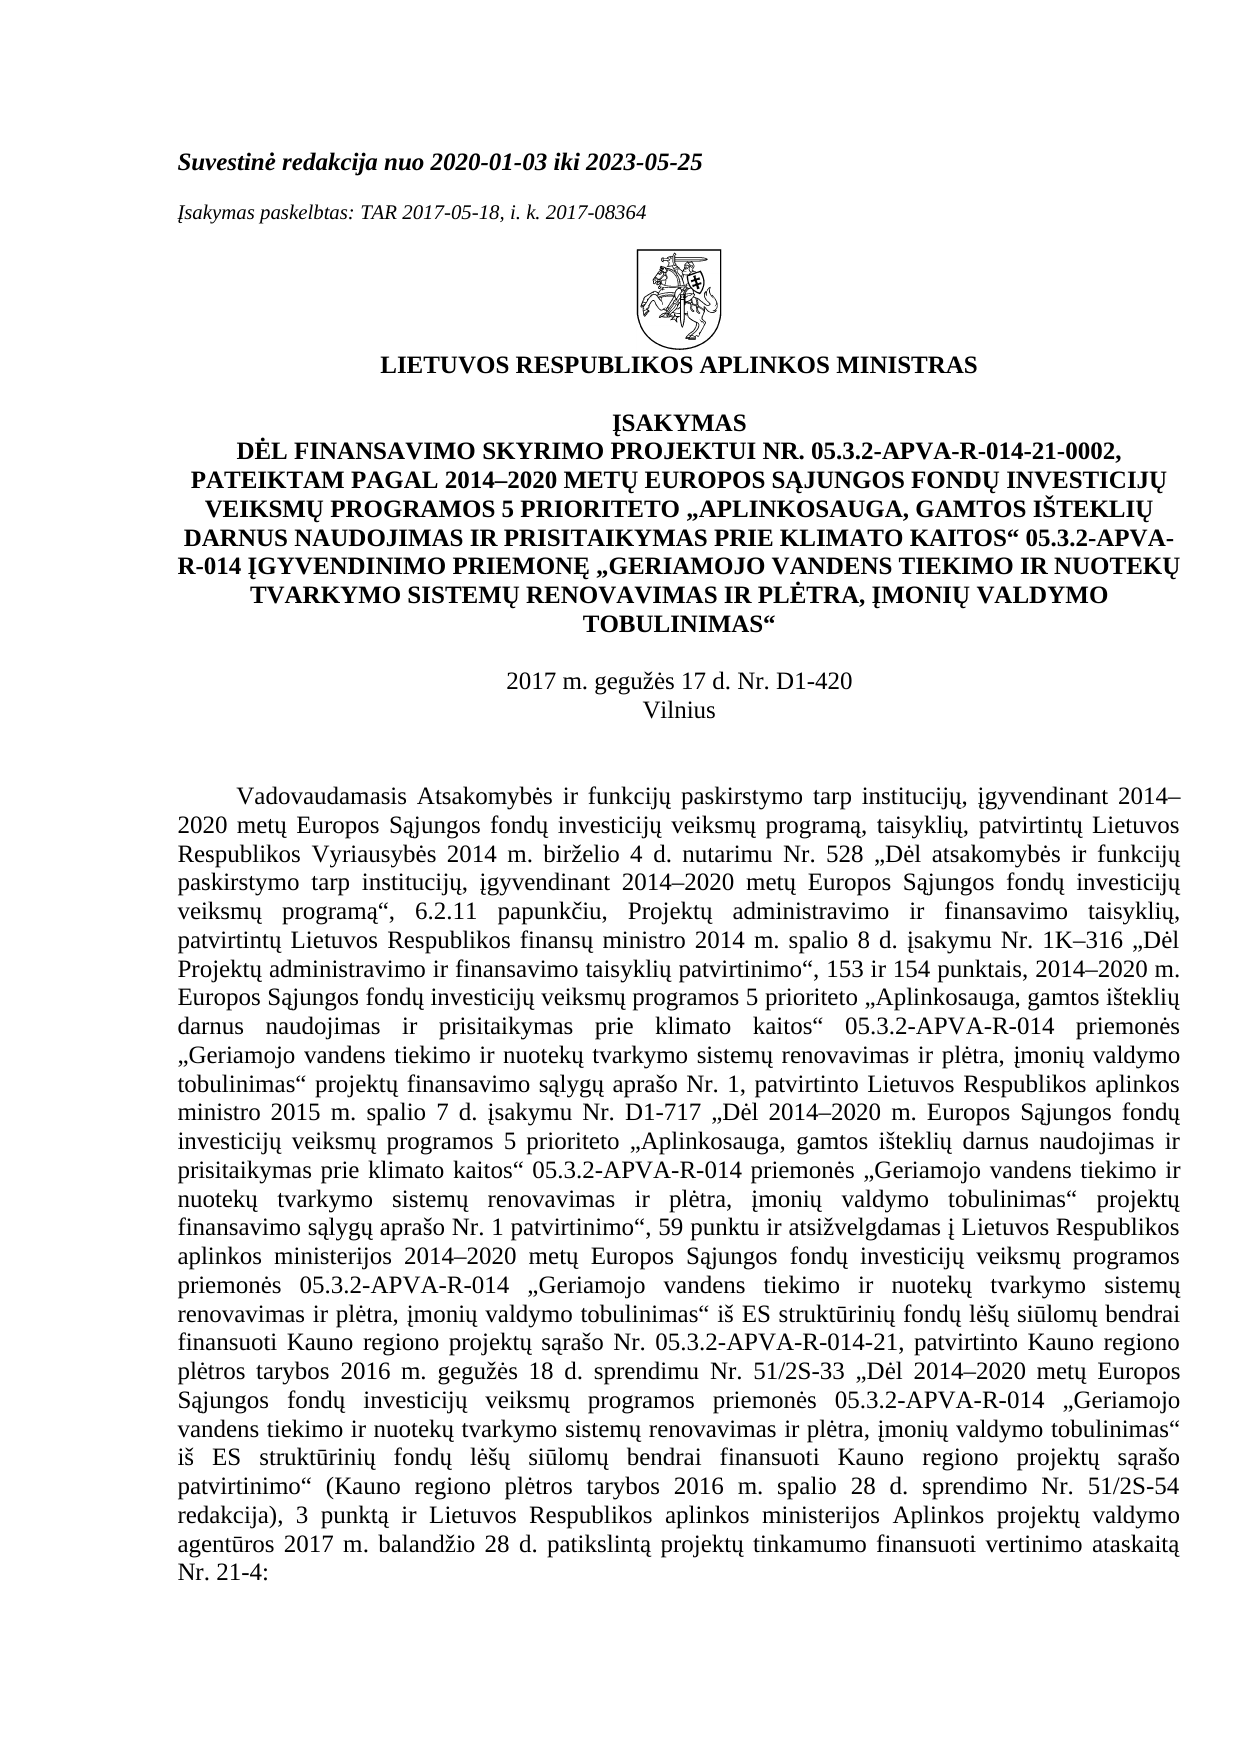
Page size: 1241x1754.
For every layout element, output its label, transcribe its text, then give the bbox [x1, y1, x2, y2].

text Vadovaudamasis Atsakomybės ir funkcijų paskirstymo tarp institucijų, įgyvendinant 2014–2020 metų Europos Sąjungos fondų investicijų veiksmų programą, taisyklių, patvirtintų Lietuvos Respublikos Vyriausybės 2014 m. birželio 4 d. nutarimu Nr. 528 „Dėl atsakomybės ir funkcijų paskirstymo tarp institucijų, įgyvendinant 2014–2020 metų Europos Sąjungos fondų investicijų veiksmų programą“, 6.2.11 papunkčiu, Projektų administravimo ir finansavimo taisyklių, patvirtintų Lietuvos Respublikos finansų ministro 2014 m. spalio 8 d. įsakymu Nr. 1K–316 „Dėl Projektų administravimo ir finansavimo taisyklių patvirtinimo“, 153 ir 154 punktais, 2014–2020 m. Europos Sąjungos fondų investicijų veiksmų programos 5 prioriteto „Aplinkosauga, gamtos išteklių darnus naudojimas ir prisitaikymas prie klimato kaitos“ 05.3.2-APVA-R-014 priemonės „Geriamojo vandens tiekimo ir nuotekų tvarkymo sistemų renovavimas ir plėtra, įmonių valdymo tobulinimas“ projektų finansavimo sąlygų aprašo Nr. 1, patvirtinto Lietuvos Respublikos aplinkos ministro 2015 m. spalio 7 d. įsakymu Nr. D1-717 „Dėl 2014–2020 m. Europos Sąjungos fondų investicijų veiksmų programos 5 prioriteto „Aplinkosauga, gamtos išteklių darnus naudojimas ir prisitaikymas prie klimato kaitos“ 05.3.2-APVA-R-014 priemonės „Geriamojo vandens tiekimo ir nuotekų tvarkymo sistemų renovavimas ir plėtra, įmonių valdymo tobulinimas“ projektų finansavimo sąlygų aprašo Nr. 1 patvirtinimo“, 59 punktu ir atsižvelgdamas į Lietuvos Respublikos aplinkos ministerijos 2014–2020 metų Europos Sąjungos fondų investicijų veiksmų programos priemonės 05.3.2-APVA-R-014 „Geriamojo vandens tiekimo ir nuotekų tvarkymo sistemų renovavimas ir plėtra, įmonių valdymo tobulinimas“ iš ES struktūrinių fondų lėšų siūlomų bendrai finansuoti Kauno regiono projektų sąrašo Nr. 05.3.2-APVA-R-014-21, patvirtinto Kauno regiono plėtros tarybos 2016 m. gegužės 18 d. sprendimu Nr. 51/2S-33 „Dėl 2014–2020 metų Europos Sąjungos fondų investicijų veiksmų programos priemonės 05.3.2-APVA-R-014 „Geriamojo vandens tiekimo ir nuotekų tvarkymo sistemų renovavimas ir plėtra, įmonių valdymo tobulinimas“ iš ES struktūrinių fondų lėšų siūlomų bendrai finansuoti Kauno regiono projektų sąrašo patvirtinimo“ (Kauno regiono plėtros tarybos 2016 m. spalio 28 d. sprendimo Nr. 51/2S-54 redakcija), 3 punktą ir Lietuvos Respublikos aplinkos ministerijos Aplinkos projektų valdymo agentūros 2017 m. balandžio 28 d. patikslintą projektų tinkamumo finansuoti vertinimo ataskaitą Nr. 21-4: [177, 781, 1181, 1586]
text 2017 m. gegužės 17 d. Nr. D1-420 [177, 666, 1181, 695]
text LIETUVOS RESPUBLIKOS APLINKOS MINISTRAS [177, 350, 1181, 379]
text Įsakymas paskelbtas: TAR 2017-05-18, i. k. 2017-08364 [177, 200, 1181, 224]
text DĖL FINANSAVIMO SKYRIMO PROJEKTUI NR. 05.3.2-APVA-R-014-21-0002, PATEIKTAM PAGAL 2014–2020 METŲ EUROPOS SĄJUNGOS FONDŲ INVESTICIJŲ VEIKSMŲ PROGRAMOS 5 PRIORITETO „APLINKOSAUGA, GAMTOS IŠTEKLIŲ DARNUS NAUDOJIMAS IR PRISITAIKYMAS PRIE KLIMATO KAITOS“ 05.3.2-APVA-R-014 ĮGYVENDINIMO PRIEMONĘ „GERIAMOJO VANDENS TIEKIMO IR NUOTEKŲ TVARKYMO SISTEMŲ RENOVAVIMAS IR PLĖTRA, ĮMONIŲ VALDYMO TOBULINIMAS“ [177, 436, 1181, 638]
text Suvestinė redakcija nuo 2020-01-03 iki 2023-05-25 [177, 147, 1181, 176]
text ĮSAKYMAS [177, 408, 1181, 436]
text Vilnius [177, 695, 1181, 724]
